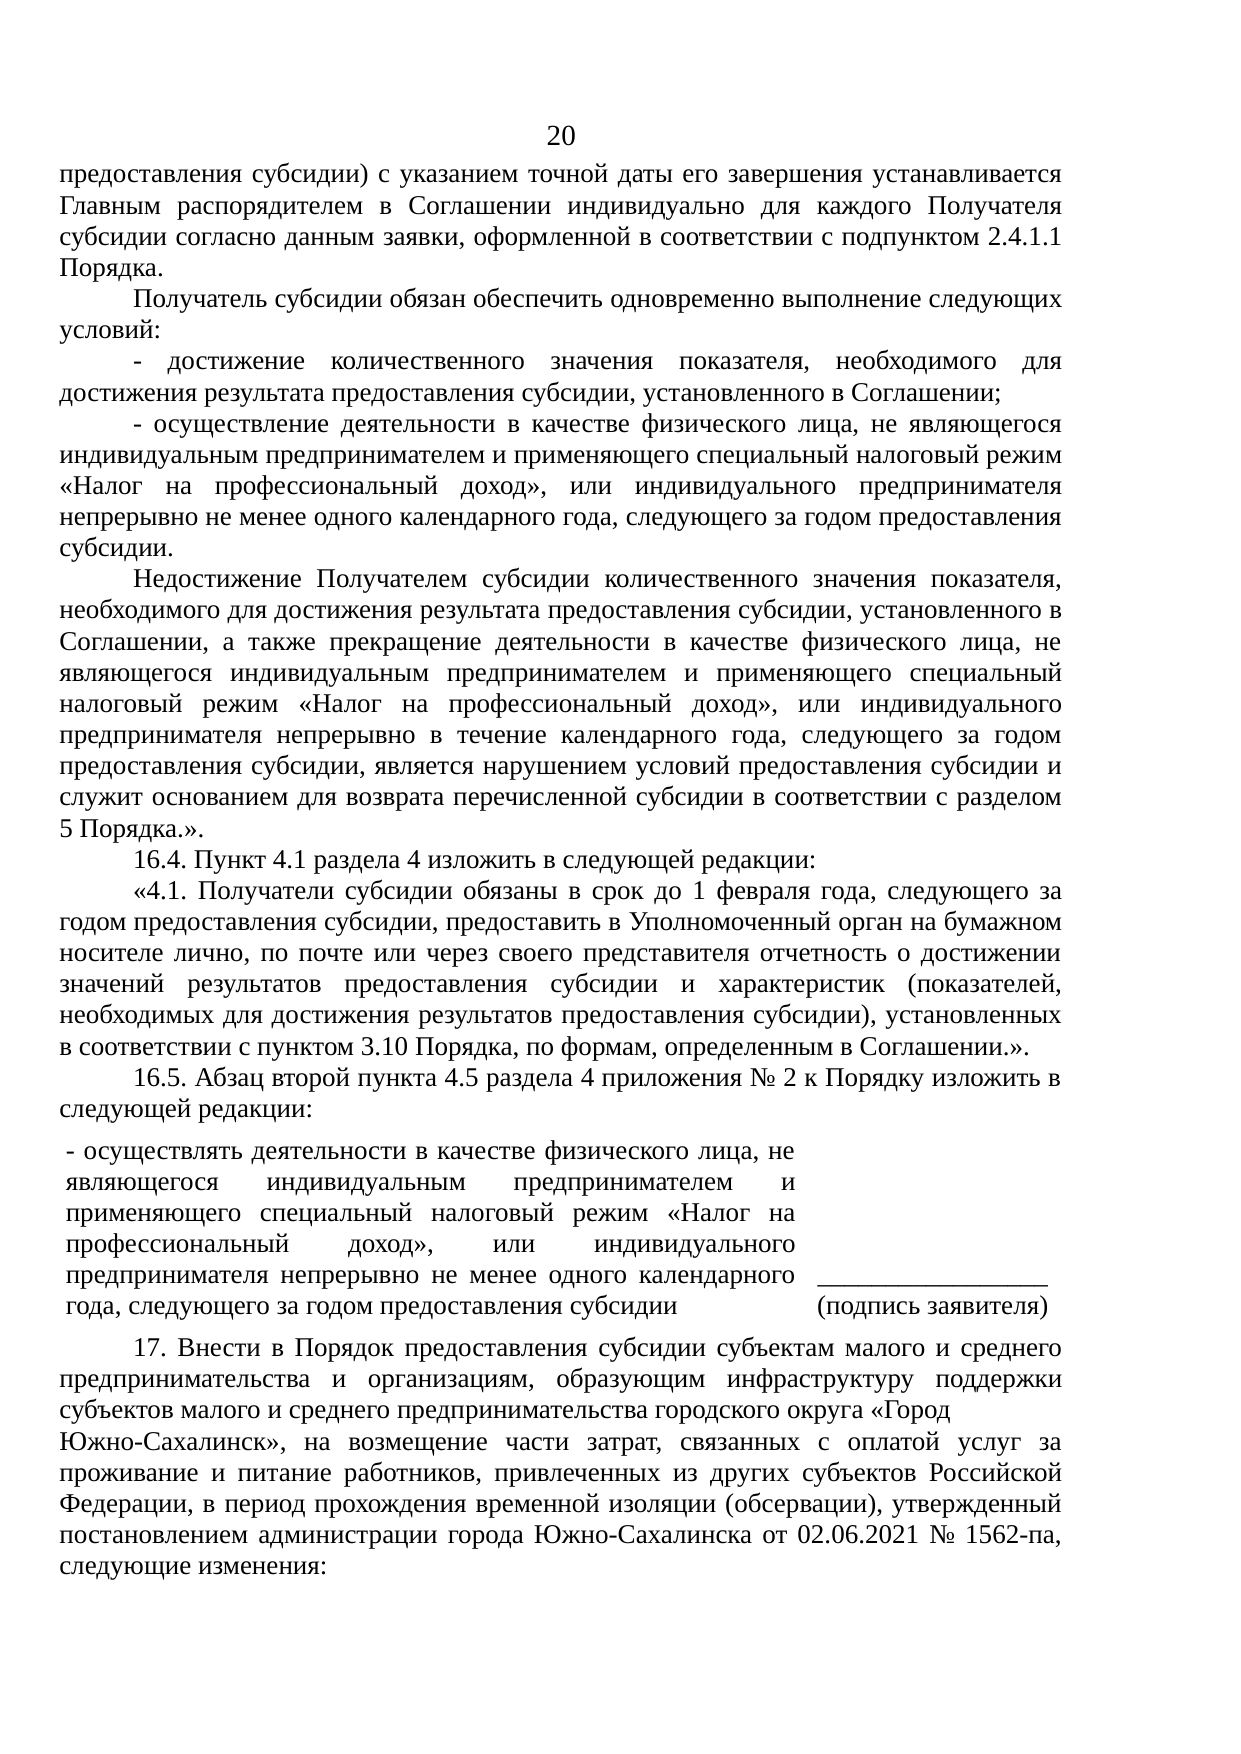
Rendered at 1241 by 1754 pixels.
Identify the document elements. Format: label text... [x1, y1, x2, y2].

text 16.4. Пункт 4.1 раздела 4 изложить в следующей редакции: [59, 843, 1063, 874]
table_header - осуществлять деятельности в качестве физического лица, не являющегося индивидуальным предпринимателем и применяющего специальный налоговый режим «Налог на профессиональный доход», или индивидуального предпринимателя непрерывно не менее одного календарного года, следующего за годом предоставления субсидии [59, 1123, 803, 1331]
text - осуществление деятельности в качестве физического лица, не являющегося индивидуальным предпринимателем и применяющего специальный налоговый режим «Налог на профессиональный доход», или индивидуального предпринимателя непрерывно не менее одного календарного года, следующего за годом предоставления субсидии. [59, 407, 1063, 562]
text «4.1. Получатели субсидии обязаны в срок до 1 февраля года, следующего за годом предоставления субсидии, предоставить в Уполномоченный орган на бумажном носителе лично, по почте или через своего представителя отчетность о достижении значений результатов предоставления субсидии и характеристик (показателей, необходимых для достижения результатов предоставления субсидии), установленных в соответствии с пунктом 3.10 Порядка, по формам, определенным в Соглашении.». [59, 874, 1063, 1061]
text 17. Внести в Порядок предоставления субсидии субъектам малого и среднего предпринимательства и организациям, образующим инфраструктуру поддержки субъектов малого и среднего предпринимательства городского округа «Город Южно-Сахалинск», на возмещение части затрат, связанных с оплатой услуг за проживание и питание работников, привлеченных из других субъектов Российской Федерации, в период прохождения временной изоляции (обсервации), утвержденный постановлением администрации города Южно-Сахалинска от 02.06.2021 № 1562-па, следующие изменения: [59, 1331, 1063, 1580]
text Недостижение Получателем субсидии количественного значения показателя, необходимого для достижения результата предоставления субсидии, установленного в Соглашении, а также прекращение деятельности в качестве физического лица, не являющегося индивидуальным предпринимателем и применяющего специальный налоговый режим «Налог на профессиональный доход», или индивидуального предпринимателя непрерывно в течение календарного года, следующего за годом предоставления субсидии, является нарушением условий предоставления субсидии и служит основанием для возврата перечисленной субсидии в соответствии с разделом 5 Порядка.». [59, 562, 1063, 843]
text - достижение количественного значения показателя, необходимого для достижения результата предоставления субсидии, установленного в Соглашении; [59, 344, 1063, 407]
text предоставления субсидии) с указанием точной даты его завершения устанавливается Главным распорядителем в Соглашении индивидуально для каждого Получателя субсидии согласно данным заявки, оформленной в соответствии с подпунктом 2.4.1.1 Порядка. [59, 158, 1063, 282]
text Получатель субсидии обязан обеспечить одновременно выполнение следующих условий: [59, 282, 1063, 344]
table_header _________________ (подпись заявителя) [803, 1123, 1062, 1331]
text 16.5. Абзац второй пункта 4.5 раздела 4 приложения № 2 к Порядку изложить в следующей редакции: [59, 1061, 1063, 1123]
